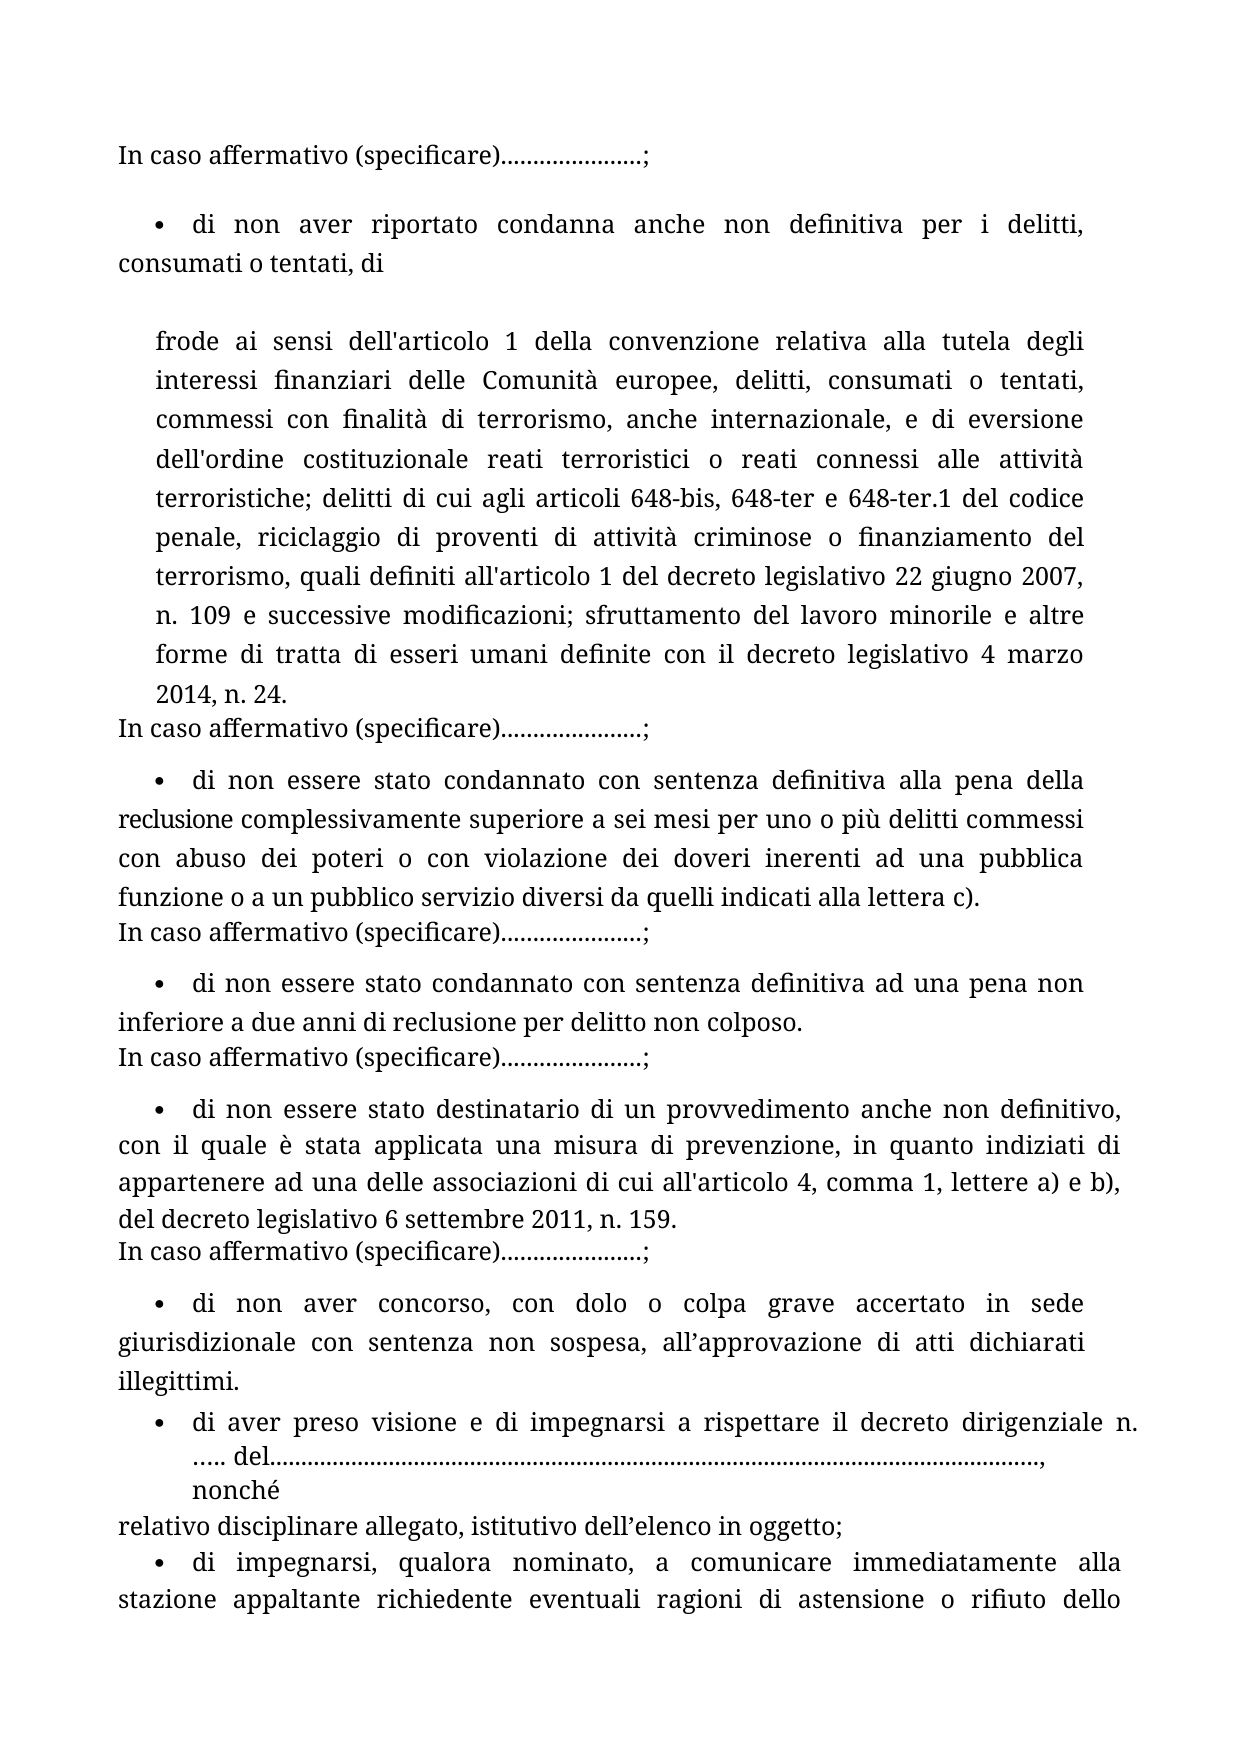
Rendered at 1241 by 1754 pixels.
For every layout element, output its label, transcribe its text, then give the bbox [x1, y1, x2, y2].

text In caso affermativo (specificare) ; [118, 919, 1138, 947]
text In caso affermativo (specificare) ; [118, 715, 1138, 743]
text In caso affermativo (specificare) ; [118, 137, 1138, 172]
list frode ai sensi dell'articolo 1 della convenzione relativa alla tutela degli interessi finanziari delle Comunità europee, delitti, consumati o tentati, commessi con finalità di terrorismo, anche internazionale, e di eversione dell'ordine costituzionale reati terroristici o reati connessi alle attività terroristiche; delitti di cui agli articoli 648-bis, 648-ter e 648-ter.1 del codice penale, riciclaggio di proventi di attività criminose o finanziamento del terrorismo, quali definiti all'articolo 1 del decreto legislativo 22 giugno 2007, n. 109 e successive modificazioni; sfruttamento del lavoro minorile e altre forme di tratta di esseri umani definite con il decreto legislativo 4 marzo 2014, n. 24. [155, 324, 1085, 710]
list di non essere stato condannato con sentenza definitiva ad una pena non inferiore a due anni di reclusione per delitto non colposo. [118, 966, 1085, 1039]
list di non aver concorso, con dolo o colpa grave accertato in sede giurisdizionale con sentenza non sospesa, all’approvazione di atti dichiarati illegittimi. [118, 1285, 1085, 1398]
text relativo disciplinare allegato, istitutivo dell’elenco in oggetto; [118, 1509, 1138, 1543]
list di non essere stato destinatario di un provvedimento anche non definitivo, con il quale è stata applicata una misura di prevenzione, in quanto indiziati di appartenere ad una delle associazioni di cui all'articolo 4, comma 1, lettere a) e b), del decreto legislativo 6 settembre 2011, n. 159. [118, 1091, 1122, 1236]
list di non essere stato condannato con sentenza definitiva alla pena della reclusione complessivamente superiore a sei mesi per uno o più delitti commessi con abuso dei poteri o con violazione dei doveri inerenti ad una pubblica funzione o a un pubblico servizio diversi da quelli indicati alla lettera c). [118, 762, 1085, 914]
text In caso affermativo (specificare) ; [118, 1044, 1138, 1072]
list di aver preso visione e di impegnarsi a rispettare il decreto dirigenziale n. ….. del , nonché [155, 1404, 1138, 1507]
list di non aver riportato condanna anche non definitiva per i delitti, consumati o tentati, di [118, 206, 1085, 279]
text In caso affermativo (specificare) ; [118, 1238, 1138, 1266]
list di impegnarsi, qualora nominato, a comunicare immediatamente alla stazione appaltante richiedente eventuali ragioni di astensione o rifiuto dello [118, 1545, 1122, 1616]
